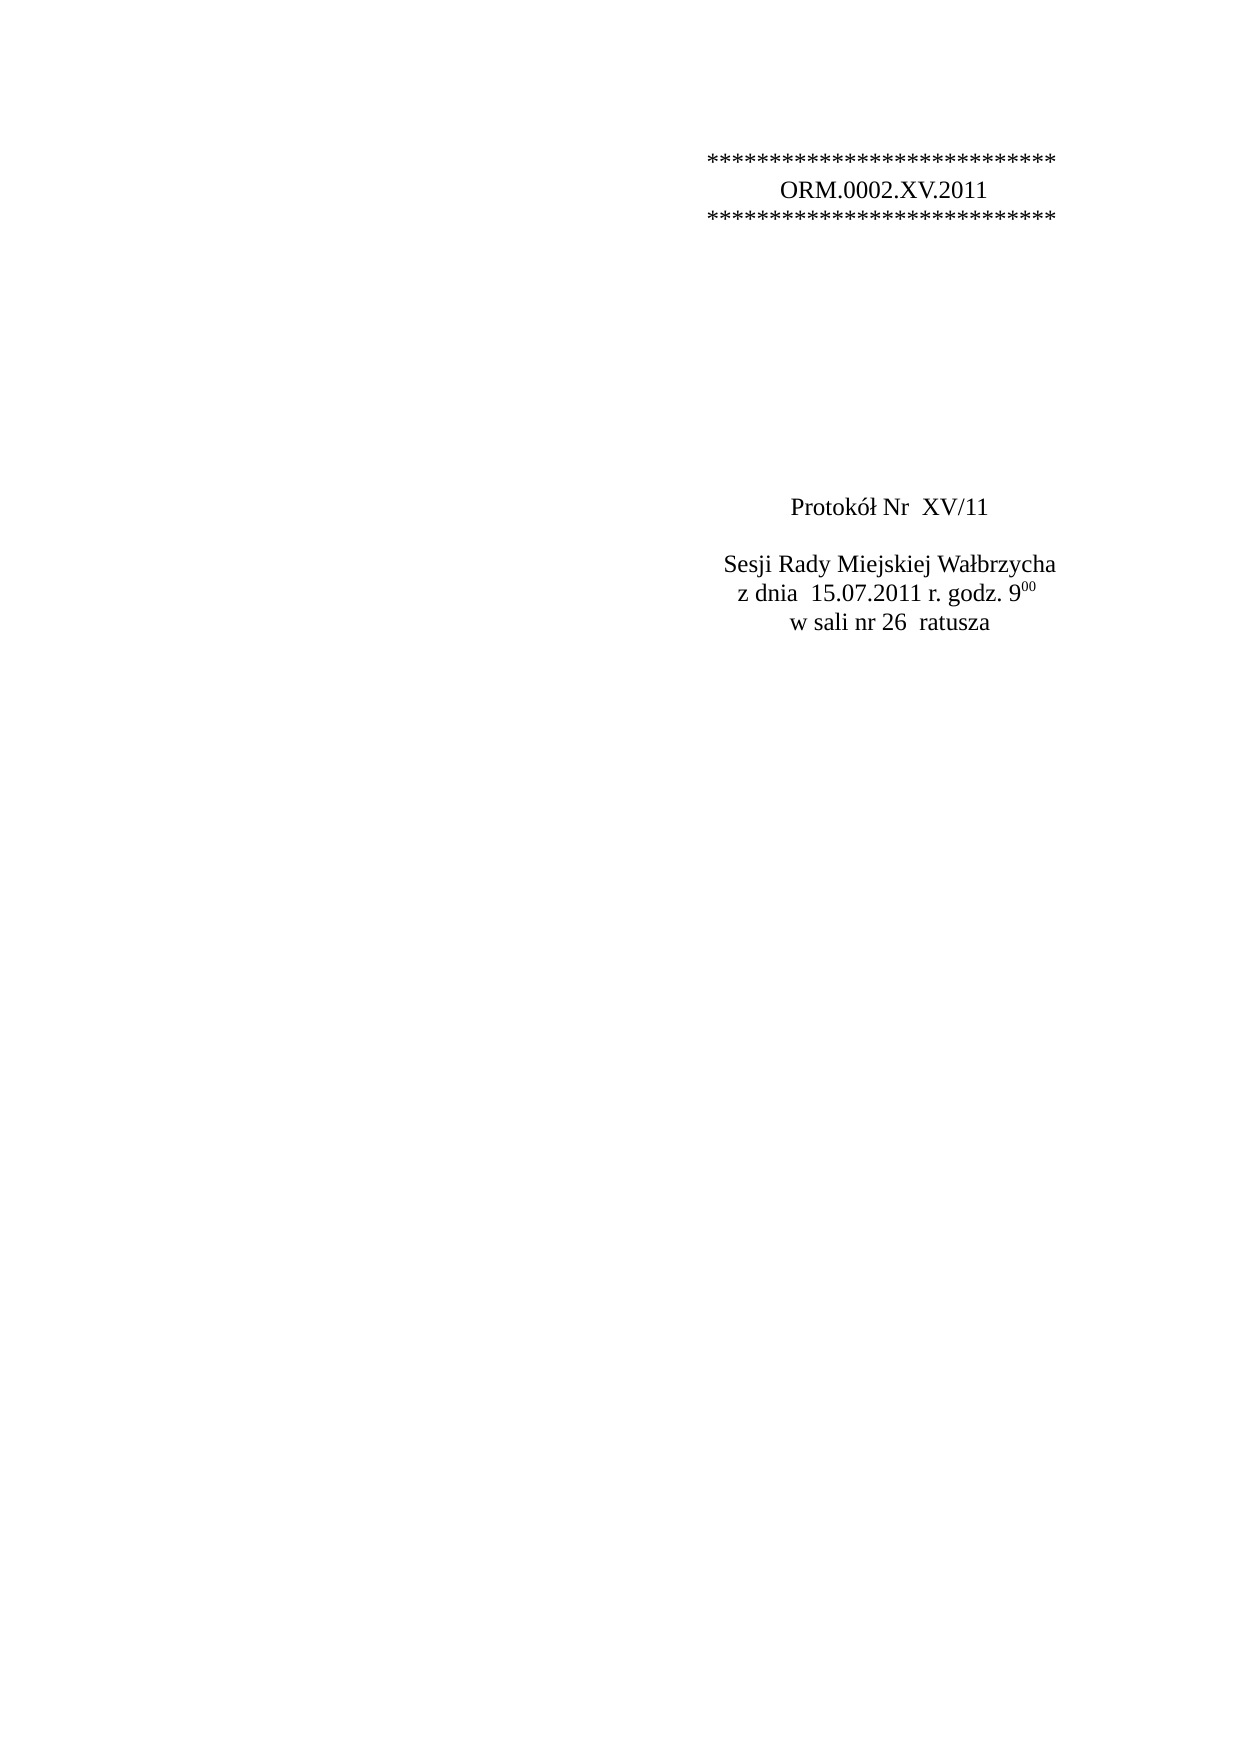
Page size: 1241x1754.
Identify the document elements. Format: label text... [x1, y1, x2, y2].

text ORM.0002.XV.2011 [118, 176, 1122, 204]
text Sesji Rady Miejskiej Wałbrzycha [657, 549, 1122, 578]
text z dnia 15.07.2011 r. godz. 900 [657, 578, 1122, 607]
text Protokół Nr XV/11 [657, 492, 1122, 521]
text w sali nr 26 ratusza [657, 607, 1122, 636]
text **************************** [118, 118, 1122, 176]
text **************************** [118, 204, 1122, 233]
